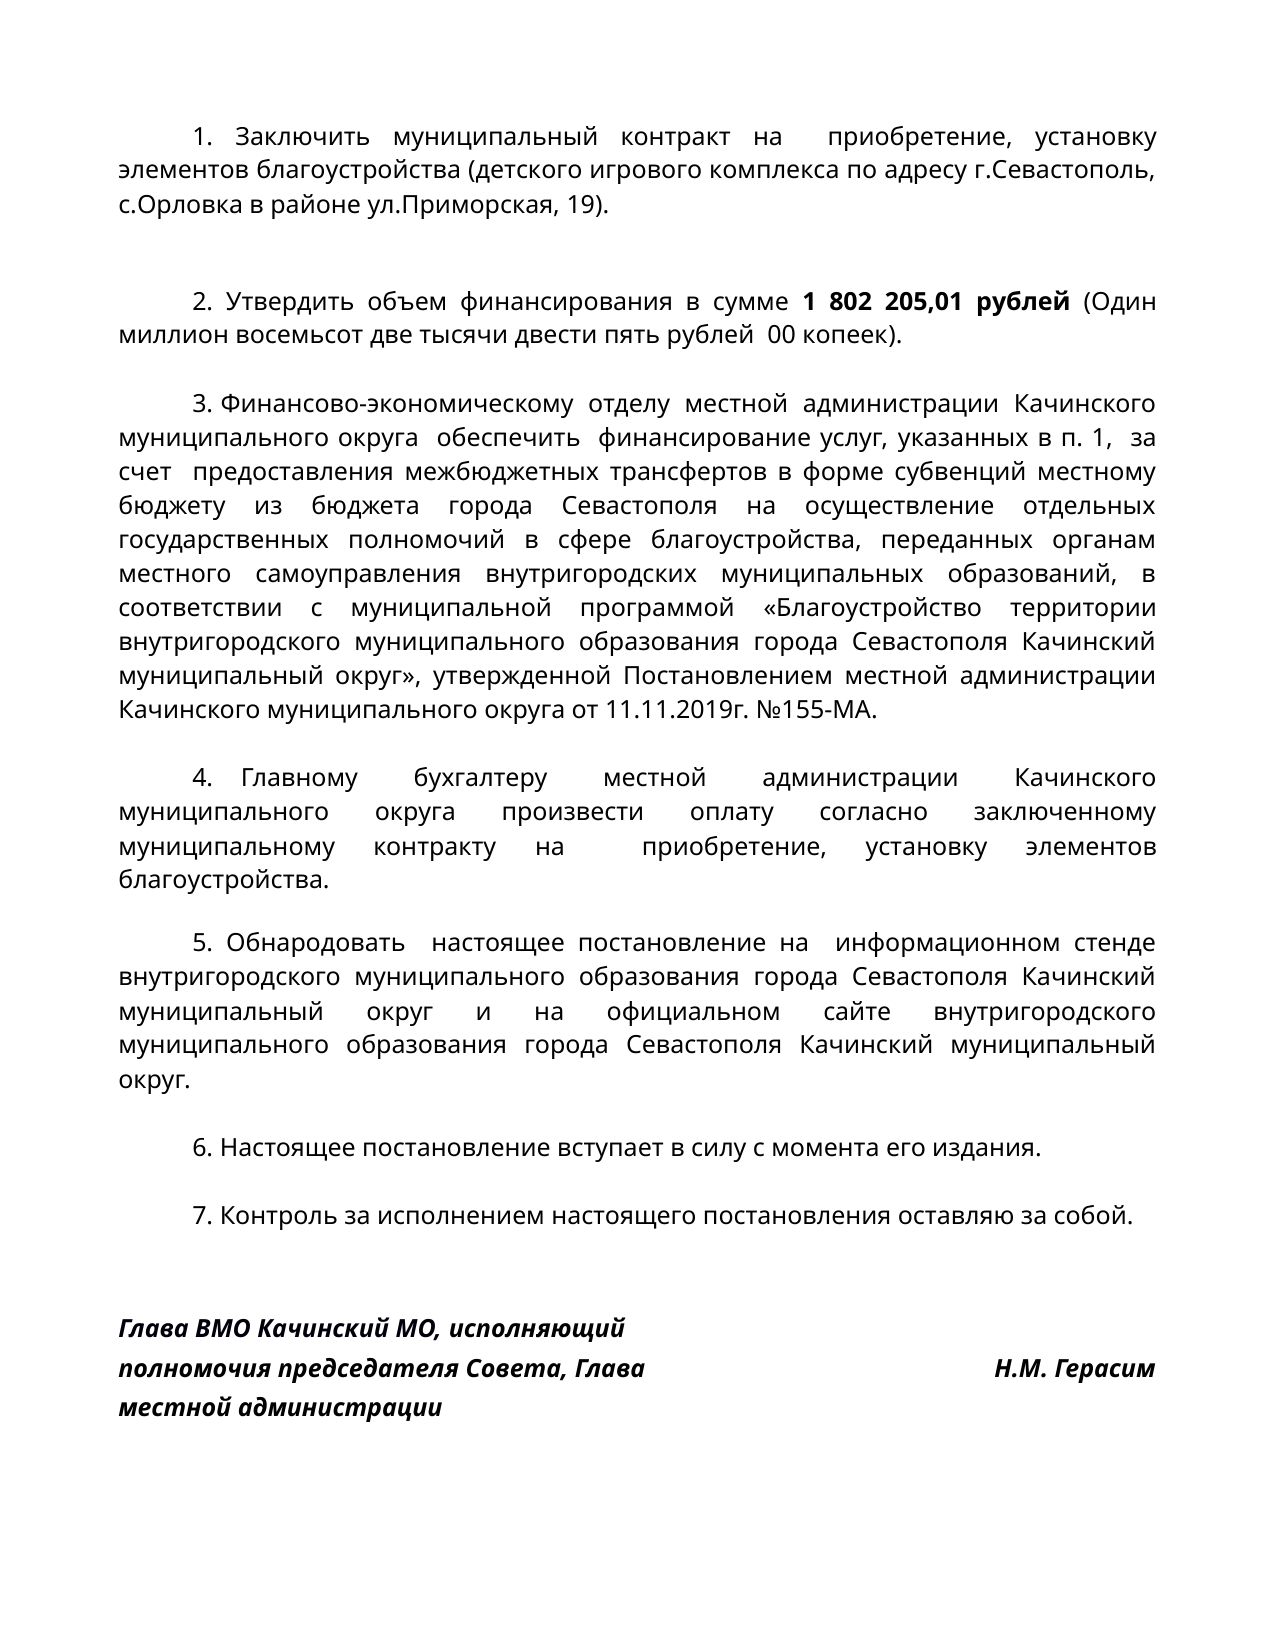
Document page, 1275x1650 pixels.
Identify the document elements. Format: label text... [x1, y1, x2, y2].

text 3. Финансово-экономическому отделу местной администрации Качинского муниципального округа обеспечить финансирование услуг, указанных в п. 1, за счет предоставления межбюджетных трансфертов в форме субвенций местному бюджету из бюджета города Севастополя на осуществление отдельных государственных полномочий в сфере благоустройства, переданных органам местного самоуправления внутригородских муниципальных образований, в соответствии с муниципальной программой «Благоустройство территории внутригородского муниципального образования города Севастополя Качинский муниципальный округ», утвержденной Постановлением местной администрации Качинского муниципального округа от 11.11.2019г. №155-МА. [118, 385, 1157, 726]
text 1. Заключить муниципальный контракт на приобретение, установку элементов благоустройства (детского игрового комплекса по адресу г.Севастополь, с.Орловка в районе ул.Приморская, 19). [118, 118, 1157, 220]
text 2. Утвердить объем финансирования в сумме 1 802 205,01 рублей (Один миллион восемьсот две тысячи двести пять рублей 00 копеек). [118, 283, 1157, 351]
table_header Н.М. Герасим [815, 1305, 1169, 1450]
table_header Глава ВМО Качинский МО, исполняющий полномочия председателя Совета, Глава местной администрации [107, 1305, 693, 1450]
text 4. Главному бухгалтеру местной администрации Качинского муниципального округа произвести оплату согласно заключенному муниципальному контракту на приобретение, установку элементов благоустройства. [118, 760, 1157, 896]
text 5. Обнародовать настоящее постановление на информационном стенде внутригородского муниципального образования города Севастополя Качинский муниципальный округ и на официальном сайте внутригородского муниципального образования города Севастополя Качинский муниципальный округ. [118, 925, 1157, 1095]
table_header [694, 1305, 814, 1450]
text 6. Настоящее постановление вступает в силу с момента его издания. [118, 1129, 1157, 1163]
text 7. Контроль за исполнением настоящего постановления оставляю за собой. [118, 1197, 1157, 1232]
